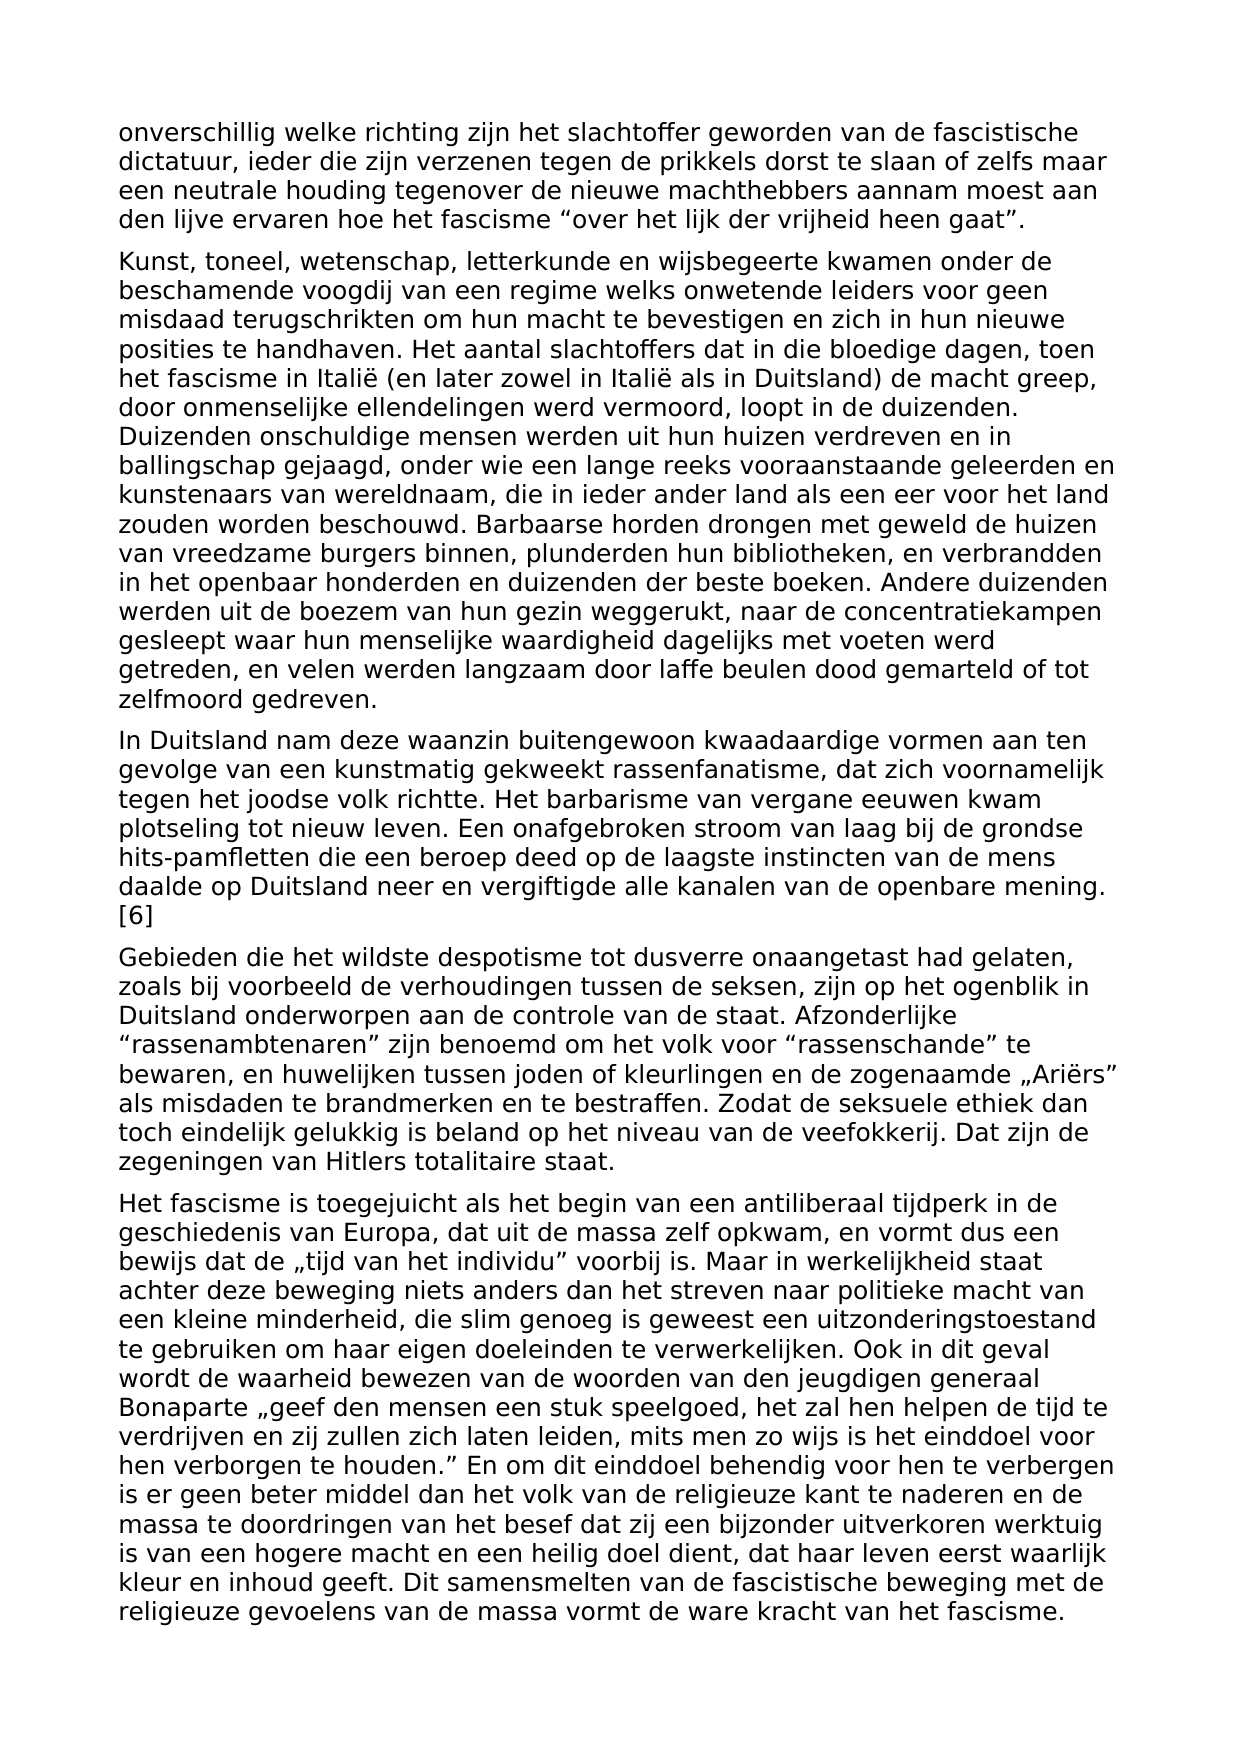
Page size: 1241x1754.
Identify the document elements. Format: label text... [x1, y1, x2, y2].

text Het fascisme is toegejuicht als het begin van een antiliberaal tijdperk in de geschiedenis van Europa, dat uit de massa zelf opkwam, en vormt dus een bewijs dat de „tijd van het individu” voorbij is. Maar in werkelijkheid staat achter deze beweging niets anders dan het streven naar politieke macht van een kleine minderheid, die slim genoeg is geweest een uitzonderingstoestand te gebruiken om haar eigen doeleinden te verwerkelijken. Ook in dit geval wordt de waarheid bewezen van de woorden van den jeugdigen generaal Bonaparte „geef den mensen een stuk speelgoed, het zal hen helpen de tijd te verdrijven en zij zullen zich laten leiden, mits men zo wijs is het einddoel voor hen verborgen te houden.” En om dit einddoel behendig voor hen te verbergen is er geen beter middel dan het volk van de religieuze kant te naderen en de massa te doordringen van het besef dat zij een bijzonder uitverkoren werktuig is van een hogere macht en een heilig doel dient, dat haar leven eerst waarlijk kleur en inhoud geeft. Dit samensmelten van de fascistische beweging met de religieuze gevoelens van de massa vormt de ware kracht van het fascisme. [118, 1189, 1122, 1626]
text Kunst, toneel, wetenschap, letterkunde en wijsbegeerte kwamen onder de beschamende voogdij van een regime welks onwetende leiders voor geen misdaad terugschrikten om hun macht te bevestigen en zich in hun nieuwe posities te handhaven. Het aantal slachtoffers dat in die bloedige dagen, toen het fascisme in Italië (en later zowel in Italië als in Duitsland) de macht greep, door onmenselijke ellendelingen werd vermoord, loopt in de duizenden. Duizenden onschuldige mensen werden uit hun huizen verdreven en in ballingschap gejaagd, onder wie een lange reeks vooraanstaande geleerden en kunstenaars van wereldnaam, die in ieder ander land als een eer voor het land zouden worden beschouwd. Barbaarse horden drongen met geweld de huizen van vreedzame burgers binnen, plunderden hun bibliotheken, en verbrandden in het openbaar honderden en duizenden der beste boeken. Andere duizenden werden uit de boezem van hun gezin weggerukt, naar de concentratiekampen gesleept waar hun menselijke waardigheid dagelijks met voeten werd getreden, en velen werden langzaam door laffe beulen dood gemarteld of tot zelfmoord gedreven. [118, 247, 1122, 714]
text onverschillig welke richting zijn het slachtoffer geworden van de fascistische dictatuur, ieder die zijn verzenen tegen de prikkels dorst te slaan of zelfs maar een neutrale houding tegenover de nieuwe machthebbers aannam moest aan den lijve ervaren hoe het fascisme “over het lijk der vrijheid heen gaat”. [118, 118, 1122, 235]
text In Duitsland nam deze waanzin buitengewoon kwaadaardige vormen aan ten gevolge van een kunstmatig gekweekt rassenfanatisme, dat zich voornamelijk tegen het joodse volk richtte. Het barbarisme van vergane eeuwen kwam plotseling tot nieuw leven. Een onafgebroken stroom van laag bij de grondse hits-pamfletten die een beroep deed op de laagste instincten van de mens daalde op Duitsland neer en vergiftigde alle kanalen van de openbare mening.[6] [118, 726, 1122, 931]
text Gebieden die het wildste despotisme tot dusverre onaangetast had gelaten, zoals bij voorbeeld de verhoudingen tussen de seksen, zijn op het ogenblik in Duitsland onderworpen aan de controle van de staat. Afzonderlijke “rassenambtenaren” zijn benoemd om het volk voor “rassenschande” te bewaren, en huwelijken tussen joden of kleurlingen en de zogenaamde „Ariërs” als misdaden te brandmerken en te bestraffen. Zodat de seksuele ethiek dan toch eindelijk gelukkig is beland op het niveau van de veefokkerij. Dat zijn de zegeningen van Hitlers totalitaire staat. [118, 943, 1122, 1176]
